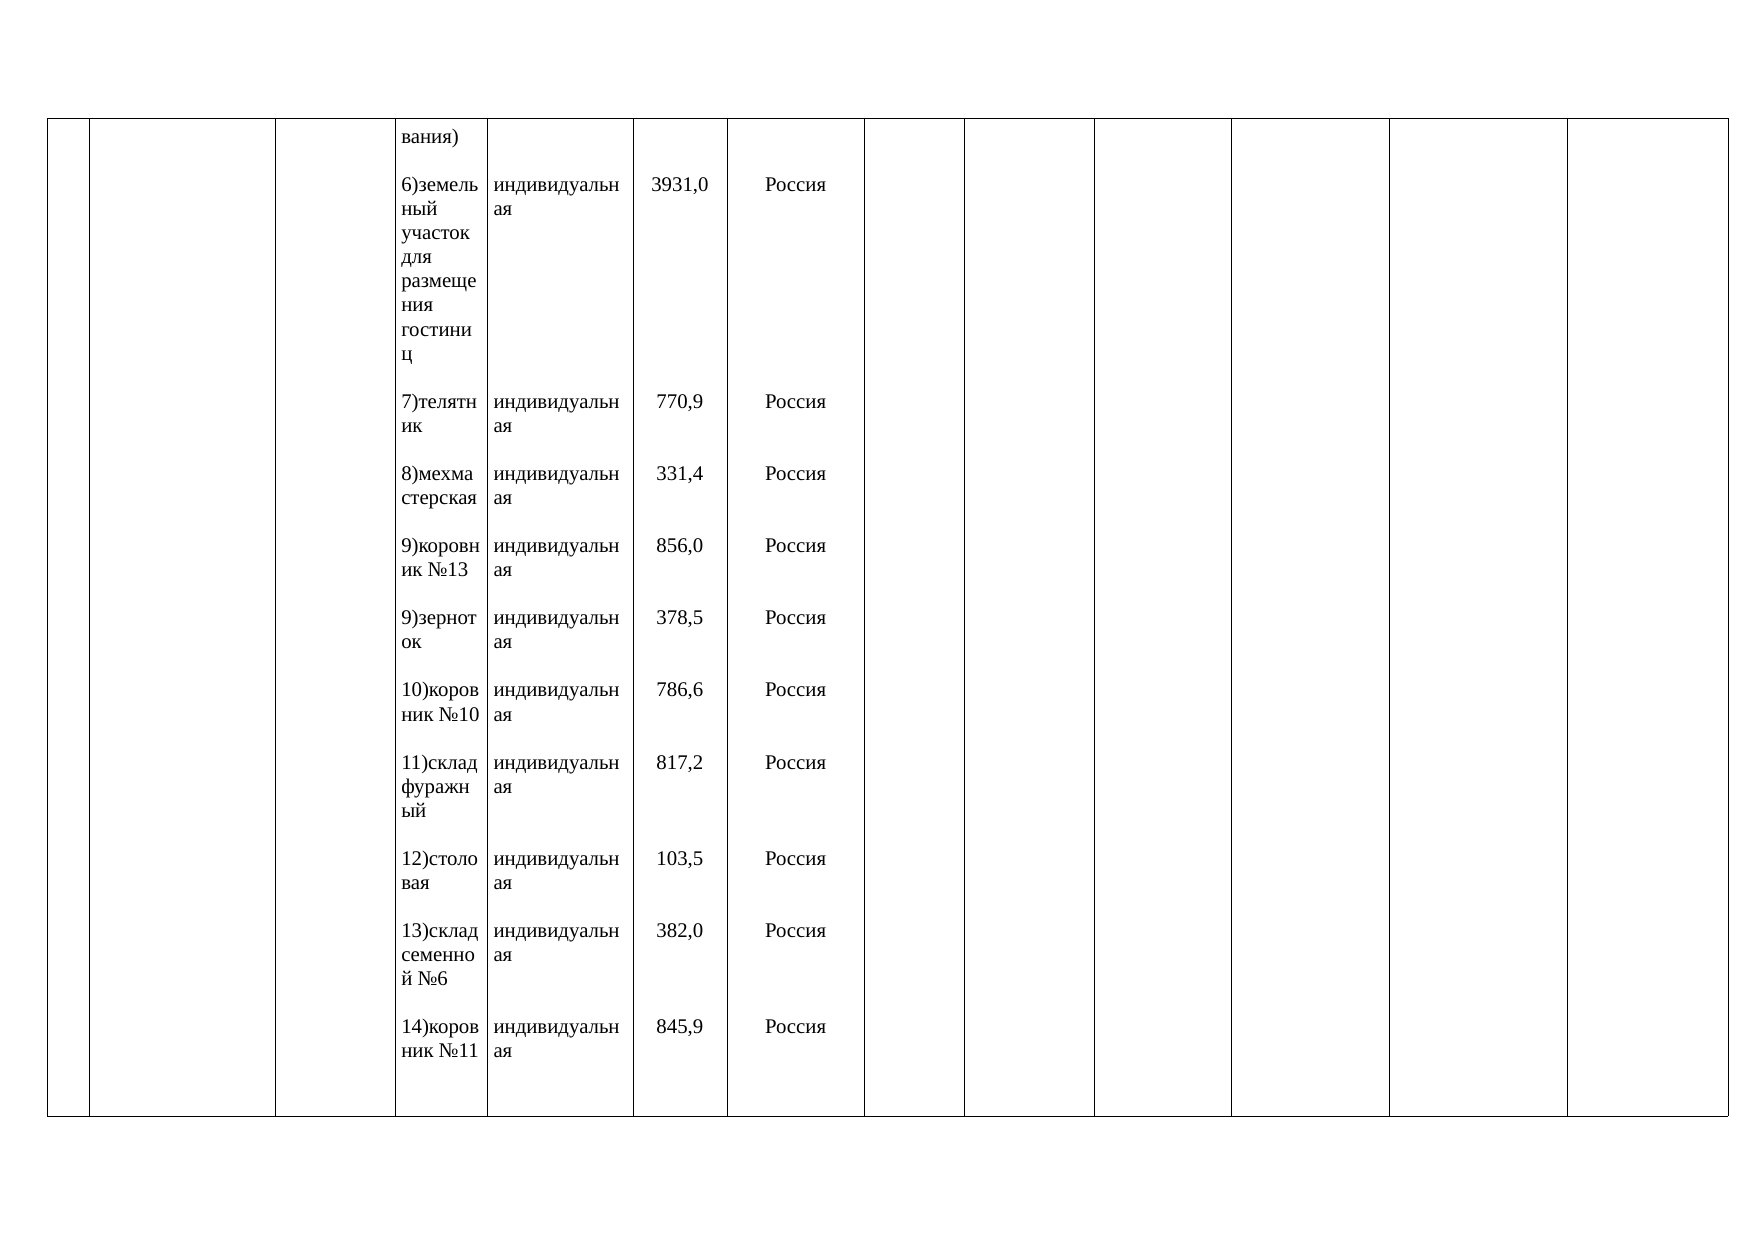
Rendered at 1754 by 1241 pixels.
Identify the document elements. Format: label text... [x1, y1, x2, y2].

table_cell [48, 119, 89, 1116]
table_cell [1232, 119, 1389, 1116]
table_cell Россия Россия Россия Россия Россия Россия Россия Россия Россия Россия [728, 119, 864, 1116]
table_cell вания) 6)земельный участок для размещения гостиниц 7)телятник 8)мехмастерская 9)коровник №13 9)зерноток 10)коровник №10 11)склад фуражный 12)столовая 13)склад семенной №6 14)коровник №11 [396, 119, 487, 1116]
table_cell [965, 119, 1094, 1116]
table_cell [90, 119, 275, 1116]
table_cell [865, 119, 964, 1116]
table_cell 3931,0 770,9 331,4 856,0 378,5 786,6 817,2 103,5 382,0 845,9 [634, 119, 727, 1116]
table_cell [276, 119, 395, 1116]
table_cell индивидуальная индивидуальная индивидуальная индивидуальная индивидуальная индивидуальная индивидуальная индивидуальная индивидуальная индивидуальная [488, 119, 633, 1116]
table_cell [1390, 119, 1567, 1116]
table_cell [1095, 119, 1231, 1116]
table_cell [1568, 119, 1728, 1116]
